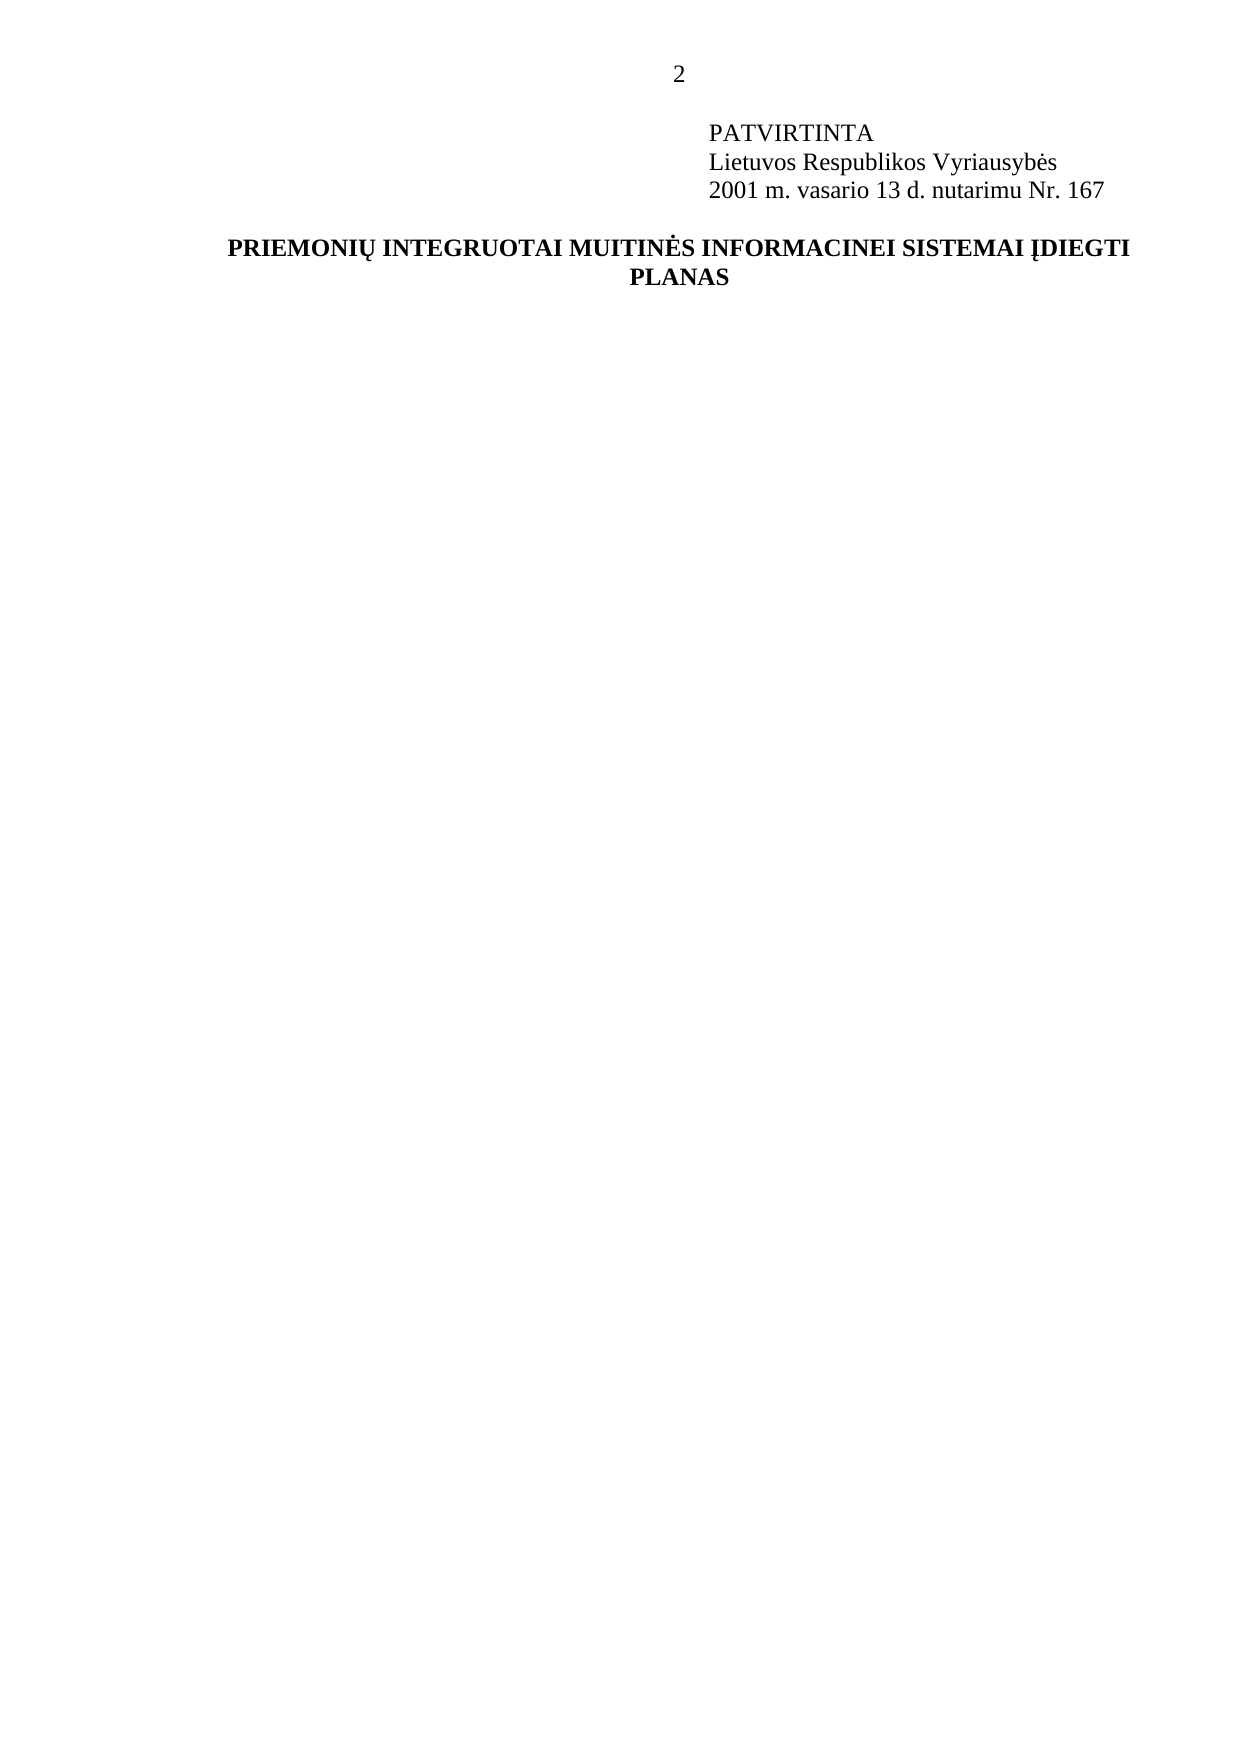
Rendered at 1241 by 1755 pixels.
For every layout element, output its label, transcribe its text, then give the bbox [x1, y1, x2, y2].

text 2001 m. vasario 13 d. nutarimu Nr. 167 [709, 176, 1181, 204]
text PATVIRTINTA [177, 118, 1181, 147]
text Lietuvos Respublikos Vyriausybės [709, 147, 1181, 176]
text PRIEMONIŲ INTEGRUOTAI MUITINĖS INFORMACINEI SISTEMAI ĮDIEGTI PLANAS [177, 233, 1181, 291]
